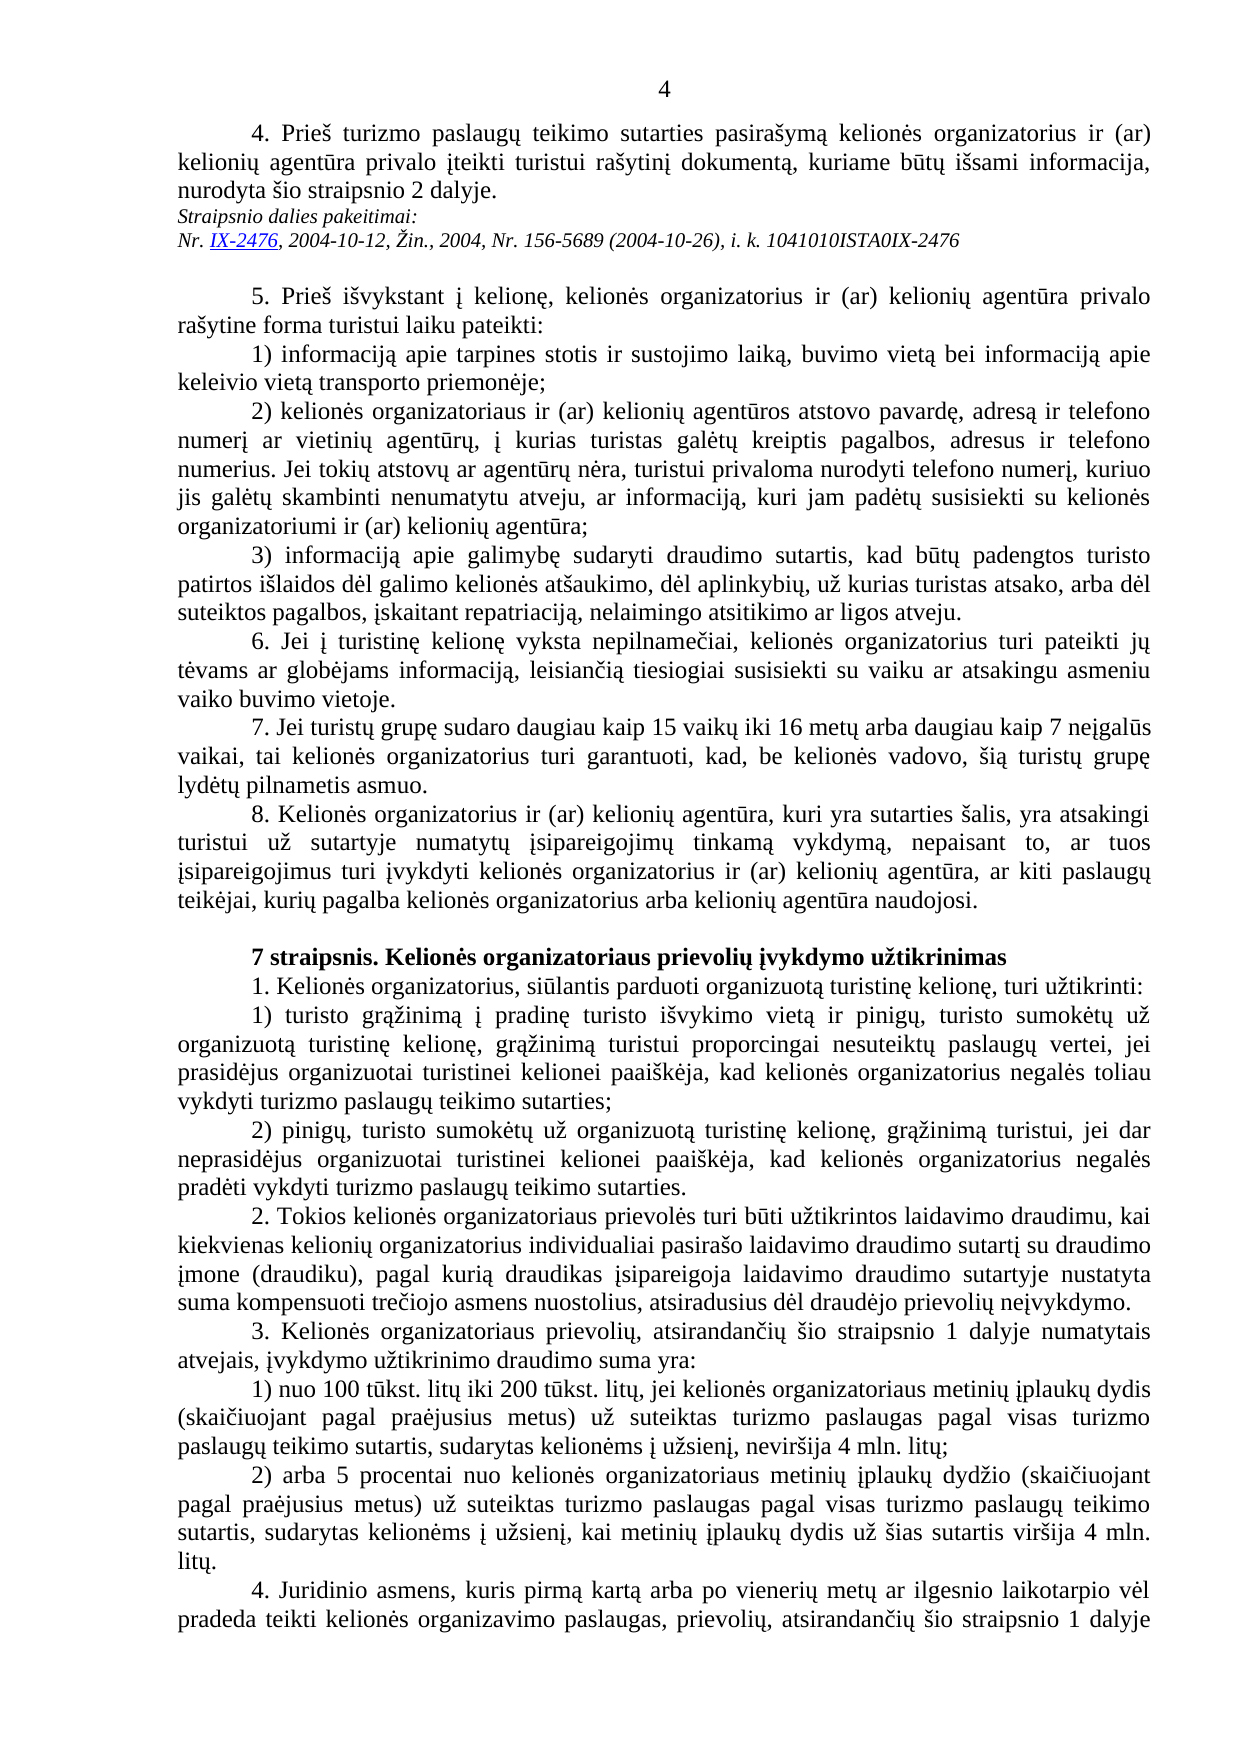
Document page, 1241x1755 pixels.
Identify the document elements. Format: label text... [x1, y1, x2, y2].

text Nr. IX-2476, 2004-10-12, Žin., 2004, Nr. 156-5689 (2004-10-26), i. k. 1041010ISTA0IX-2476 [177, 228, 1152, 252]
text 2) arba 5 procentai nuo kelionės organizatoriaus metinių įplaukų dydžio (skaičiuojant pagal praėjusius metus) už suteiktas turizmo paslaugas pagal visas turizmo paslaugų teikimo sutartis, sudarytas kelionėms į užsienį, kai metinių įplaukų dydis už šias sutartis viršija 4 mln. litų. [177, 1460, 1152, 1575]
text 4. Prieš turizmo paslaugų teikimo sutarties pasirašymą kelionės organizatorius ir (ar) kelionių agentūra privalo įteikti turistui rašytinį dokumentą, kuriame būtų išsami informacija, nurodyta šio straipsnio 2 dalyje. [177, 118, 1152, 204]
text 2) pinigų, turisto sumokėtų už organizuotą turistinę kelionę, grąžinimą turistui, jei dar neprasidėjus organizuotai turistinei kelionei paaiškėja, kad kelionės organizatorius negalės pradėti vykdyti turizmo paslaugų teikimo sutarties. [177, 1115, 1152, 1201]
text 1. Kelionės organizatorius, siūlantis parduoti organizuotą turistinę kelionę, turi užtikrinti: [177, 971, 1152, 1000]
text Straipsnio dalies pakeitimai: [177, 204, 1152, 228]
text 1) informaciją apie tarpines stotis ir sustojimo laiką, buvimo vietą bei informaciją apie keleivio vietą transporto priemonėje; [177, 339, 1152, 396]
text 3. Kelionės organizatoriaus prievolių, atsirandančių šio straipsnio 1 dalyje numatytais atvejais, įvykdymo užtikrinimo draudimo suma yra: [177, 1316, 1152, 1374]
text 3) informaciją apie galimybę sudaryti draudimo sutartis, kad būtų padengtos turisto patirtos išlaidos dėl galimo kelionės atšaukimo, dėl aplinkybių, už kurias turistas atsako, arba dėl suteiktos pagalbos, įskaitant repatriaciją, nelaimingo atsitikimo ar ligos atveju. [177, 540, 1152, 626]
text 2) kelionės organizatoriaus ir (ar) kelionių agentūros atstovo pavardę, adresą ir telefono numerį ar vietinių agentūrų, į kurias turistas galėtų kreiptis pagalbos, adresus ir telefono numerius. Jei tokių atstovų ar agentūrų nėra, turistui privaloma nurodyti telefono numerį, kuriuo jis galėtų skambinti nenumatytu atveju, ar informaciją, kuri jam padėtų susisiekti su kelionės organizatoriumi ir (ar) kelionių agentūra; [177, 396, 1152, 540]
text 6. Jei į turistinę kelionę vyksta nepilnamečiai, kelionės organizatorius turi pateikti jų tėvams ar globėjams informaciją, leisiančią tiesiogiai susisiekti su vaiku ar atsakingu asmeniu vaiko buvimo vietoje. [177, 626, 1152, 712]
text 7. Jei turistų grupę sudaro daugiau kaip 15 vaikų iki 16 metų arba daugiau kaip 7 neįgalūs vaikai, tai kelionės organizatorius turi garantuoti, kad, be kelionės vadovo, šią turistų grupę lydėtų pilnametis asmuo. [177, 712, 1152, 799]
text 5. Prieš išvykstant į kelionę, kelionės organizatorius ir (ar) kelionių agentūra privalo rašytine forma turistui laiku pateikti: [177, 281, 1152, 339]
text 8. Kelionės organizatorius ir (ar) kelionių agentūra, kuri yra sutarties šalis, yra atsakingi turistui už sutartyje numatytų įsipareigojimų tinkamą vykdymą, nepaisant to, ar tuos įsipareigojimus turi įvykdyti kelionės organizatorius ir (ar) kelionių agentūra, ar kiti paslaugų teikėjai, kurių pagalba kelionės organizatorius arba kelionių agentūra naudojosi. [177, 799, 1152, 914]
text 7 straipsnis. Kelionės organizatoriaus prievolių įvykdymo užtikrinimas [177, 942, 1152, 971]
text 1) nuo 100 tūkst. litų iki 200 tūkst. litų, jei kelionės organizatoriaus metinių įplaukų dydis (skaičiuojant pagal praėjusius metus) už suteiktas turizmo paslaugas pagal visas turizmo paslaugų teikimo sutartis, sudarytas kelionėms į užsienį, neviršija 4 mln. litų; [177, 1374, 1152, 1460]
text 4. Juridinio asmens, kuris pirmą kartą arba po vienerių metų ar ilgesnio laikotarpio vėl pradeda teikti kelionės organizavimo paslaugas, prievolių, atsirandančių šio straipsnio 1 dalyje [177, 1575, 1152, 1632]
text 2. Tokios kelionės organizatoriaus prievolės turi būti užtikrintos laidavimo draudimu, kai kiekvienas kelionių organizatorius individualiai pasirašo laidavimo draudimo sutartį su draudimo įmone (draudiku), pagal kurią draudikas įsipareigoja laidavimo draudimo sutartyje nustatyta suma kompensuoti trečiojo asmens nuostolius, atsiradusius dėl draudėjo prievolių neįvykdymo. [177, 1201, 1152, 1316]
text 1) turisto grąžinimą į pradinę turisto išvykimo vietą ir pinigų, turisto sumokėtų už organizuotą turistinę kelionę, grąžinimą turistui proporcingai nesuteiktų paslaugų vertei, jei prasidėjus organizuotai turistinei kelionei paaiškėja, kad kelionės organizatorius negalės toliau vykdyti turizmo paslaugų teikimo sutarties; [177, 1000, 1152, 1115]
